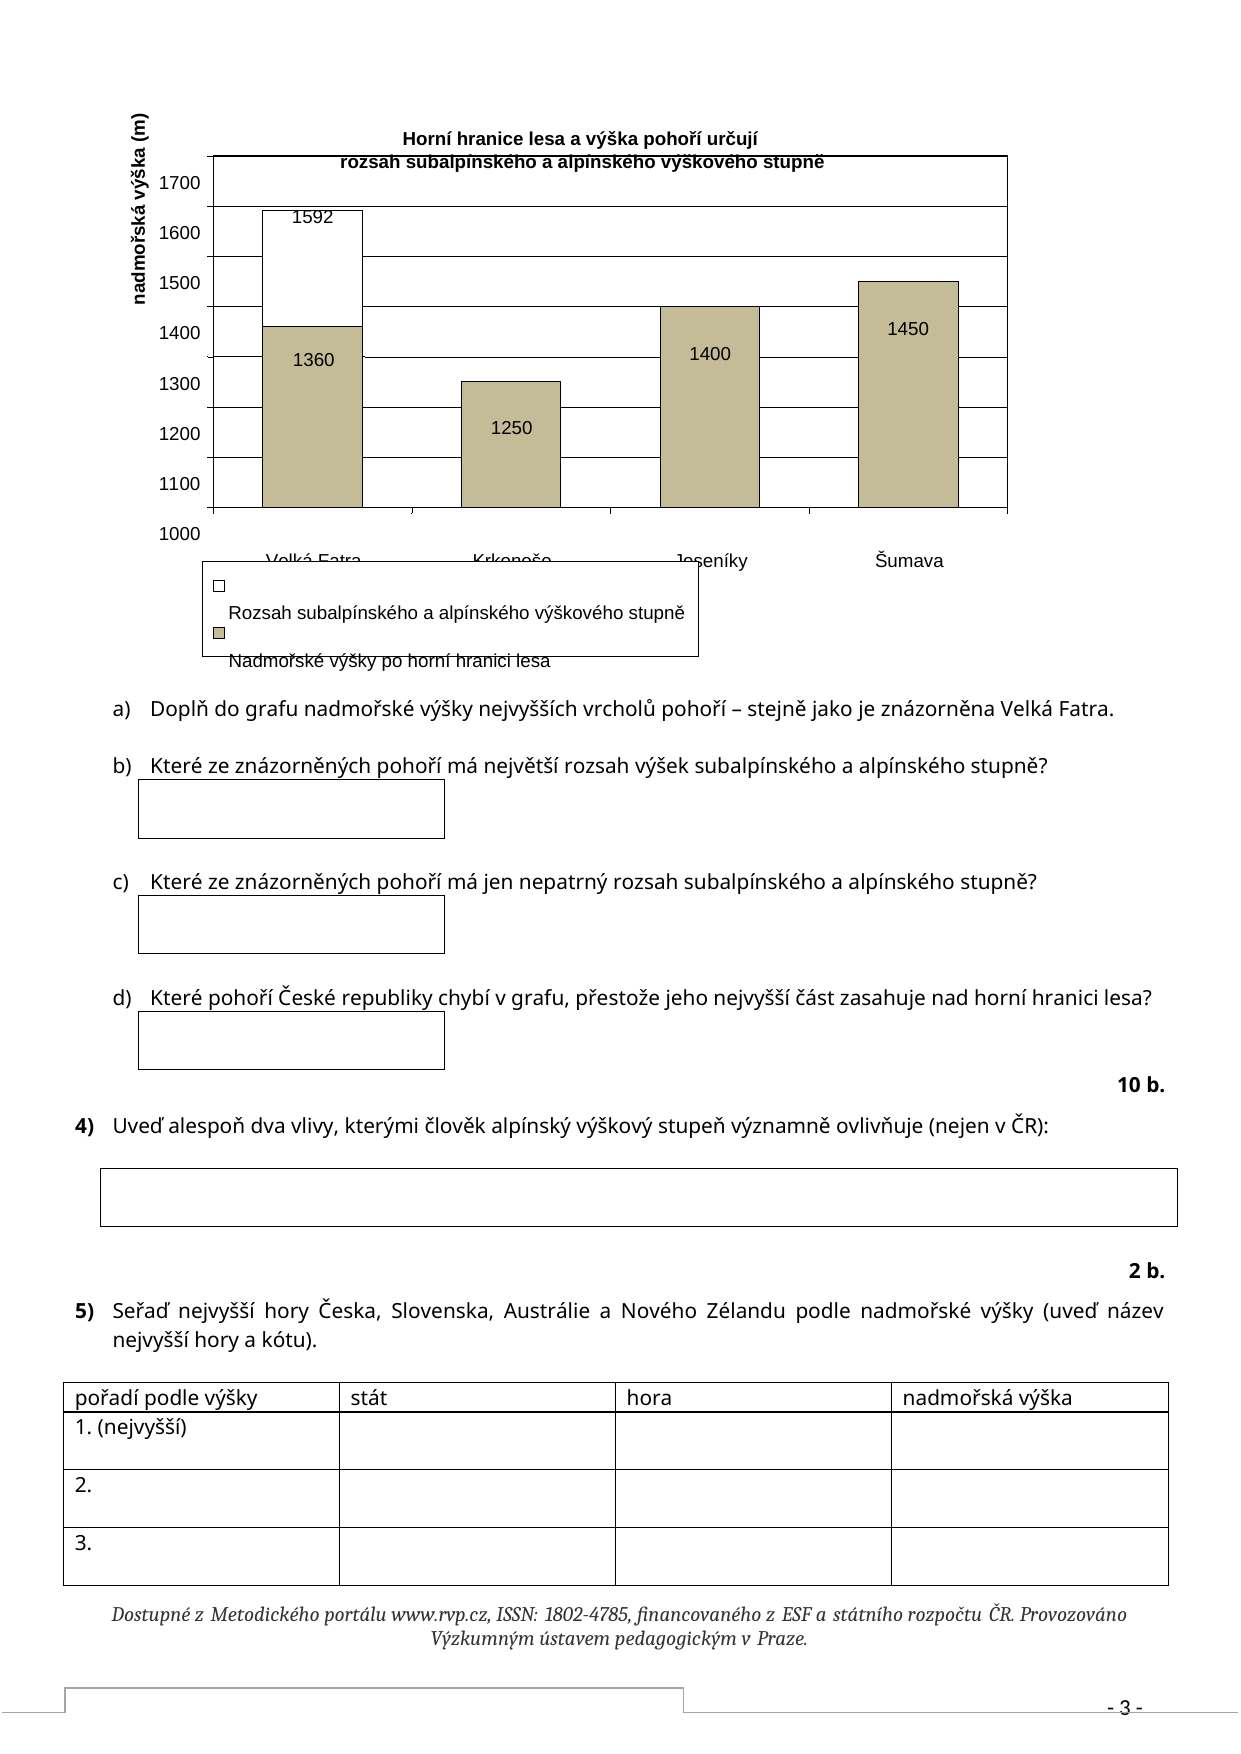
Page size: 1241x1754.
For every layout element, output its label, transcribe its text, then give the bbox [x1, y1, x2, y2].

table_cell [340, 1470, 615, 1527]
table_cell [616, 1470, 891, 1527]
table_header pořadí podle výšky [64, 1383, 339, 1411]
list Seřaď nejvyšší hory Česka, Slovenska, Austrálie a Nového Zélandu podle nadmořské výšky (uveď název nejvyšší hory a kótu). [75, 1297, 1165, 1353]
list Které ze znázorněných pohoří má největší rozsah výšek subalpínského a alpínského stupně? [112, 751, 1165, 779]
table_cell [892, 1528, 1168, 1585]
table_cell 2. [64, 1470, 339, 1527]
table_cell [340, 1413, 615, 1469]
text 10 b. [75, 1070, 1165, 1099]
table_header [139, 896, 444, 953]
table_header stát [340, 1383, 615, 1411]
table_header nadmořská výška [892, 1383, 1168, 1411]
table_cell [892, 1470, 1168, 1527]
list Které pohoří České republiky chybí v grafu, přestože jeho nejvyšší část zasahuje nad horní hranici lesa? [112, 983, 1165, 1011]
table_cell 1. (nejvyšší) [64, 1413, 339, 1469]
table_header [139, 780, 444, 837]
table_cell [340, 1528, 615, 1585]
table_cell [892, 1413, 1168, 1469]
table_cell 3. [64, 1528, 339, 1585]
text 2 b. [75, 1256, 1165, 1284]
table_cell [616, 1413, 891, 1469]
table_header [139, 1012, 444, 1069]
list Doplň do grafu nadmořské výšky nejvyšších vrcholů pohoří – stejně jako je znázorněna Velká Fatra. [112, 694, 1165, 722]
list Uveď alespoň dva vlivy, kterými člověk alpínský výškový stupeň významně ovlivňuje (nejen v ČR): [75, 1111, 1165, 1139]
table_cell [616, 1528, 891, 1585]
list Které ze znázorněných pohoří má jen nepatrný rozsah subalpínského a alpínského stupně? [112, 867, 1165, 895]
table_header [101, 1169, 1177, 1226]
table_header hora [616, 1383, 891, 1411]
